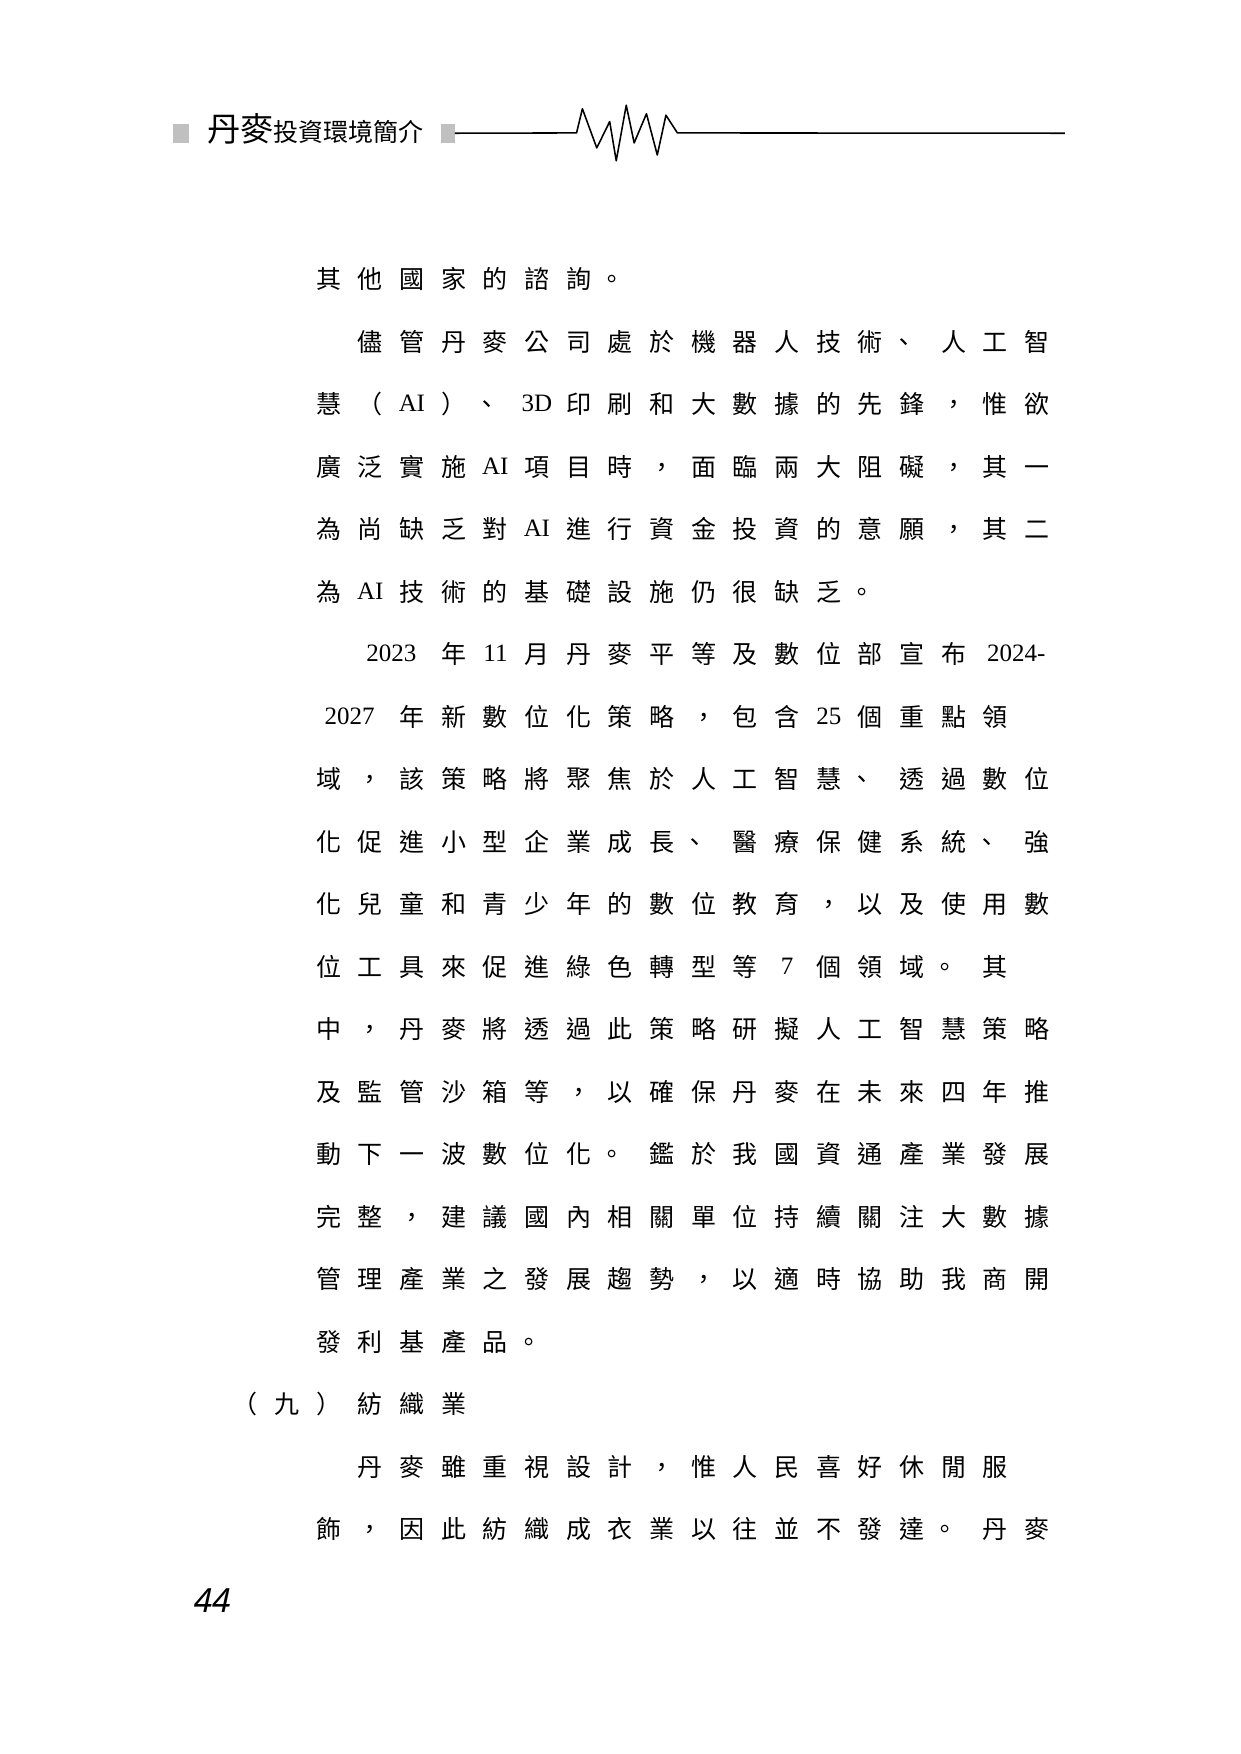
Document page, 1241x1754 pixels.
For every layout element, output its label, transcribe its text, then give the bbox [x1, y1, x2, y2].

text 丹麥雖重視設計，惟人民喜好休閒服飾，因此紡織成衣業以往並不發達。丹麥 [281, 1424, 1058, 1549]
text 其他國家的諮詢。 [281, 236, 1058, 299]
text 2023年11月丹麥平等及數位部宣布2024-2027年新數位化策略，包含25個重點領域，該策略將聚焦於人工智慧、透過數位化促進小型企業成長、醫療保健系統、強化兒童和青少年的數位教育，以及使用數位工具來促進綠色轉型等7個領域。其中，丹麥將透過此策略研擬人工智慧策略及監管沙箱等，以確保丹麥在未來四年推動下一波數位化。鑑於我國資通產業發展完整，建議國內相關單位持續關注大數據管理產業之發展趨勢，以適時協助我商開發利基產品。 [281, 611, 1058, 1361]
text 儘管丹麥公司處於機器人技術、人工智慧（AI）、3D印刷和大數據的先鋒，惟欲廣泛實施AI項目時，面臨兩大阻礙，其一為尚缺乏對AI進行資金投資的意願，其二為AI技術的基礎設施仍很缺乏。 [281, 299, 1058, 611]
text （九）紡織業 [207, 1361, 1058, 1424]
